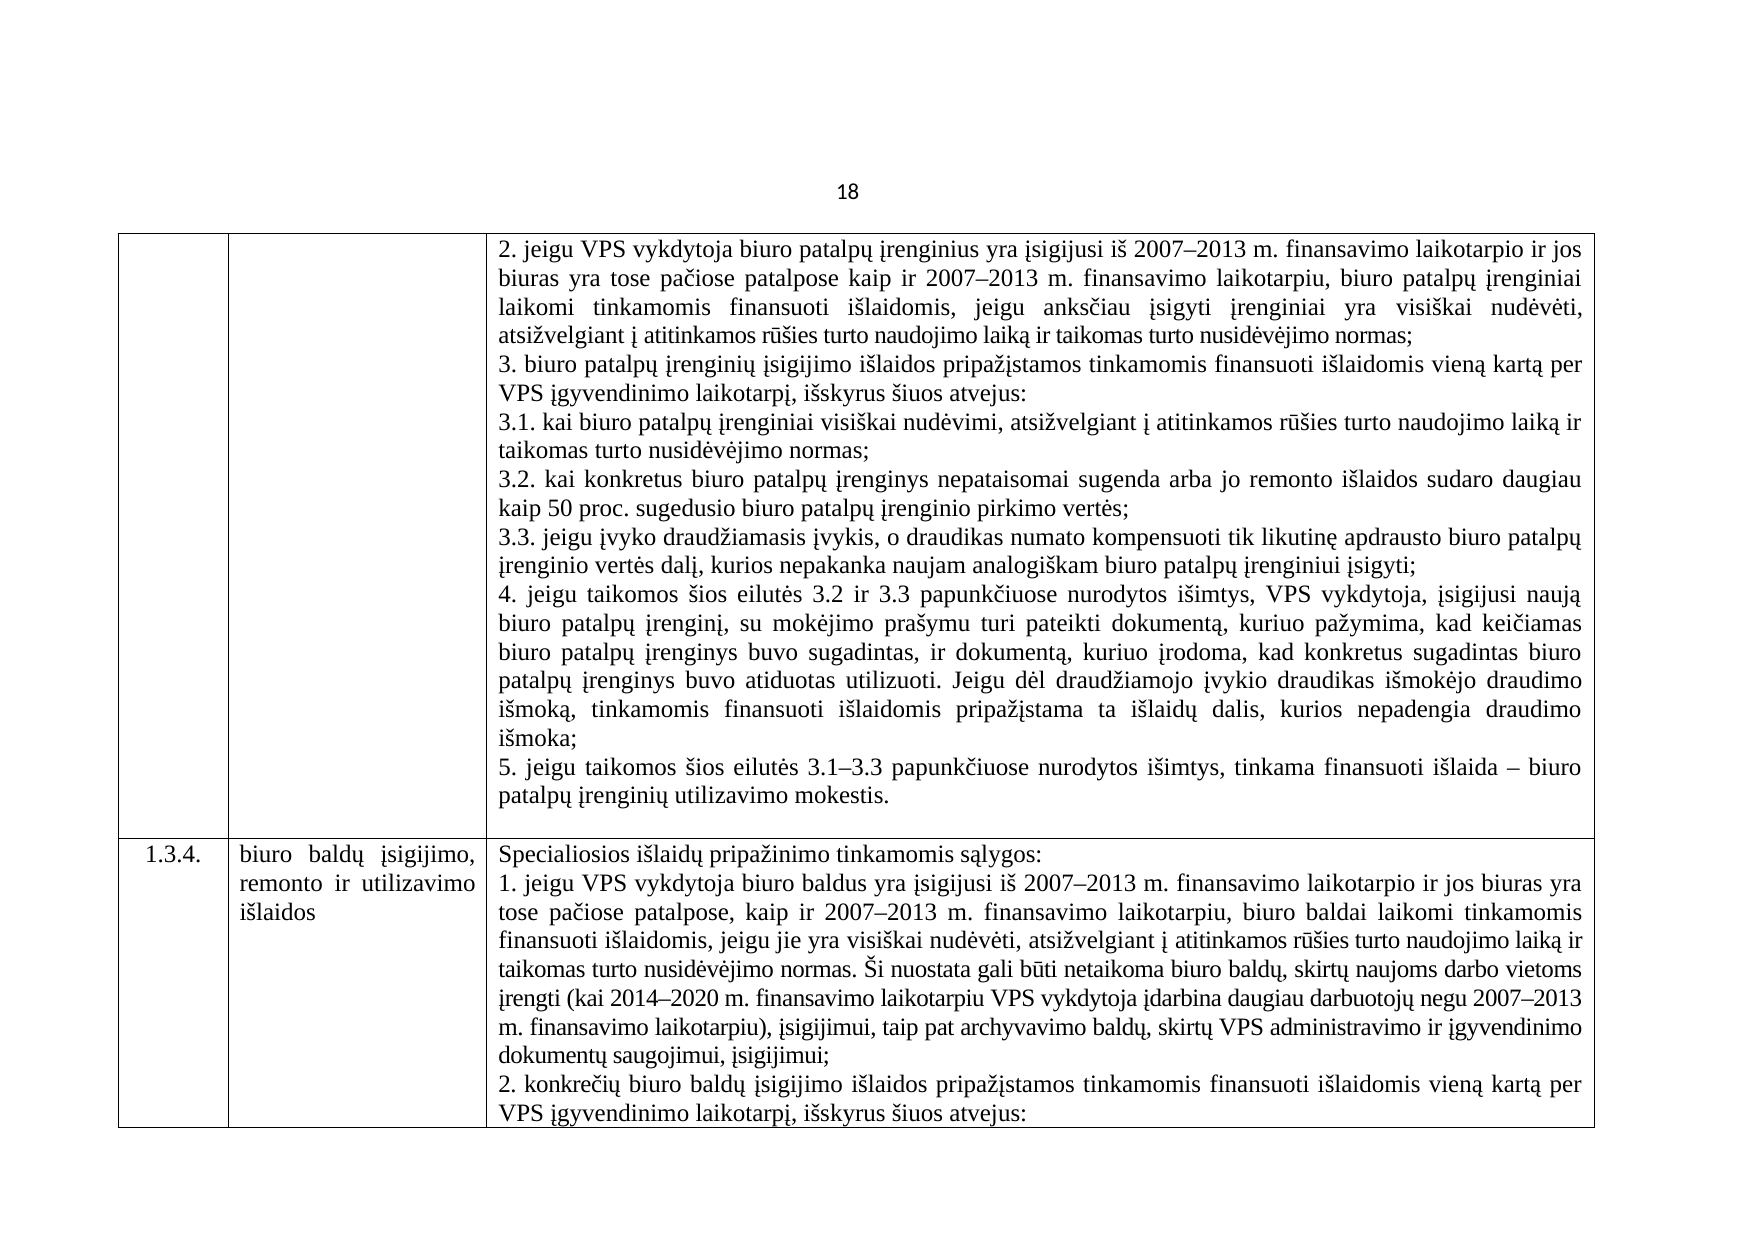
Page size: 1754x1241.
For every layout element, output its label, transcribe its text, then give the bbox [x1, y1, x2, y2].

table_cell 1.3.4. [119, 839, 228, 1127]
table_cell 2. jeigu VPS vykdytoja biuro patalpų įrenginius yra įsigijusi iš 2007–2013 m. finansavimo laikotarpio ir jos biuras yra tose pačiose patalpose kaip ir 2007–2013 m. finansavimo laikotarpiu, biuro patalpų įrenginiai laikomi tinkamomis finansuoti išlaidomis, jeigu anksčiau įsigyti įrenginiai yra visiškai nudėvėti, atsižvelgiant į atitinkamos rūšies turto naudojimo laiką ir taikomas turto nusidėvėjimo normas; 3. biuro patalpų įrenginių įsigijimo išlaidos pripažįstamos tinkamomis finansuoti išlaidomis vieną kartą per VPS įgyvendinimo laikotarpį, išskyrus šiuos atvejus: 3.1. kai biuro patalpų įrenginiai visiškai nudėvimi, atsižvelgiant į atitinkamos rūšies turto naudojimo laiką ir taikomas turto nusidėvėjimo normas; 3.2. kai konkretus biuro patalpų įrenginys nepataisomai sugenda arba jo remonto išlaidos sudaro daugiau kaip 50 proc. sugedusio biuro patalpų įrenginio pirkimo vertės; 3.3. jeigu įvyko draudžiamasis įvykis, o draudikas numato kompensuoti tik likutinę apdrausto biuro patalpų įrenginio vertės dalį, kurios nepakanka naujam analogiškam biuro patalpų įrenginiui įsigyti; 4. jeigu taikomos šios eilutės 3.2 ir 3.3 papunkčiuose nurodytos išimtys, VPS vykdytoja, įsigijusi naują biuro patalpų įrenginį, su mokėjimo prašymu turi pateikti dokumentą, kuriuo pažymima, kad keičiamas biuro patalpų įrenginys buvo sugadintas, ir dokumentą, kuriuo įrodoma, kad konkretus sugadintas biuro patalpų įrenginys buvo atiduotas utilizuoti. Jeigu dėl draudžiamojo įvykio draudikas išmokėjo draudimo išmoką, tinkamomis finansuoti išlaidomis pripažįstama ta išlaidų dalis, kurios nepadengia draudimo išmoka; 5. jeigu taikomos šios eilutės 3.1–3.3 papunkčiuose nurodytos išimtys, tinkama finansuoti išlaida – biuro patalpų įrenginių utilizavimo mokestis. [487, 234, 1594, 838]
table_cell [229, 234, 486, 838]
table_cell Specialiosios išlaidų pripažinimo tinkamomis sąlygos: 1. jeigu VPS vykdytoja biuro baldus yra įsigijusi iš 2007–2013 m. finansavimo laikotarpio ir jos biuras yra tose pačiose patalpose, kaip ir 2007–2013 m. finansavimo laikotarpiu, biuro baldai laikomi tinkamomis finansuoti išlaidomis, jeigu jie yra visiškai nudėvėti, atsižvelgiant į atitinkamos rūšies turto naudojimo laiką ir taikomas turto nusidėvėjimo normas. Ši nuostata gali būti netaikoma biuro baldų, skirtų naujoms darbo vietoms įrengti (kai 2014–2020 m. finansavimo laikotarpiu VPS vykdytoja įdarbina daugiau darbuotojų negu 2007–2013 m. finansavimo laikotarpiu), įsigijimui, taip pat archyvavimo baldų, skirtų VPS administravimo ir įgyvendinimo dokumentų saugojimui, įsigijimui; 2. konkrečių biuro baldų įsigijimo išlaidos pripažįstamos tinkamomis finansuoti išlaidomis vieną kartą per VPS įgyvendinimo laikotarpį, išskyrus šiuos atvejus: [487, 839, 1594, 1127]
table_cell biuro baldų įsigijimo, remonto ir utilizavimo išlaidos [229, 839, 486, 1127]
table_cell [119, 234, 228, 838]
